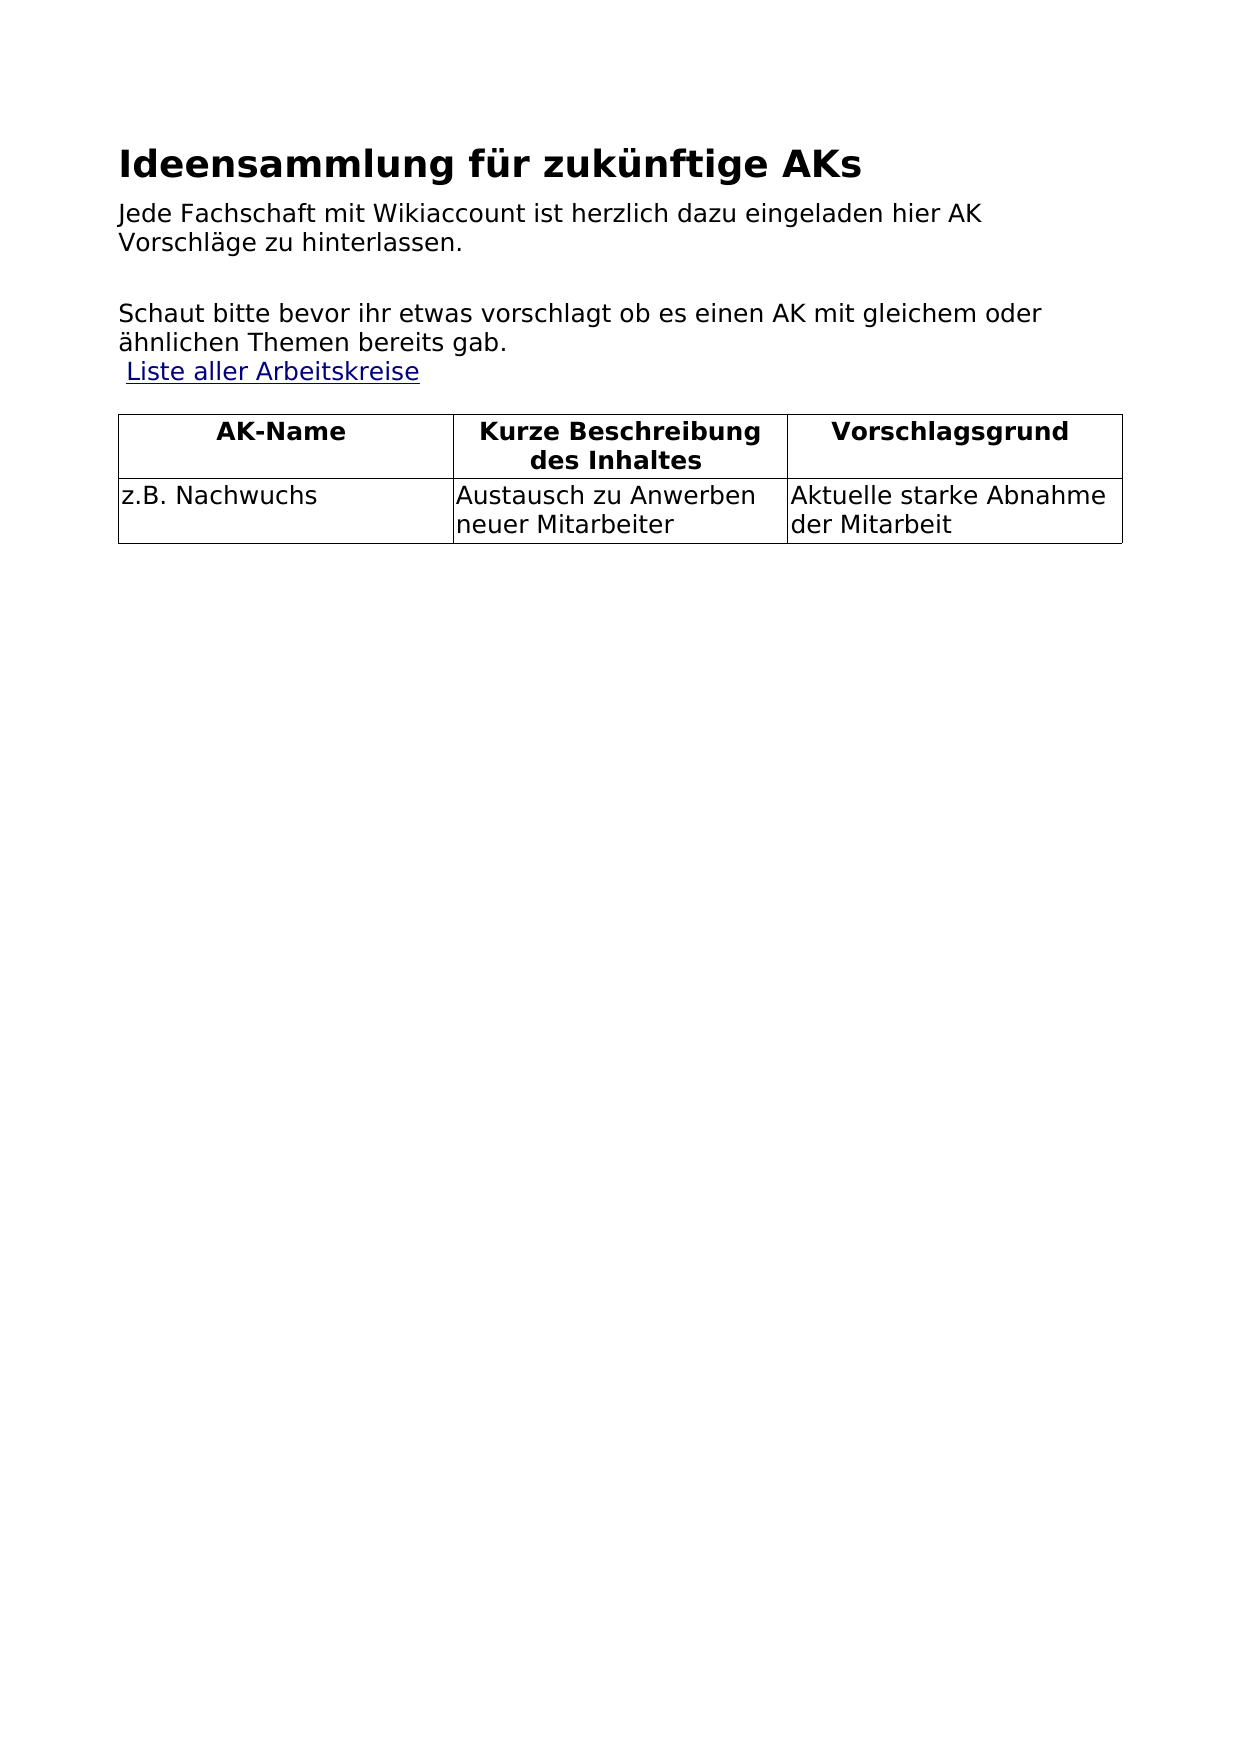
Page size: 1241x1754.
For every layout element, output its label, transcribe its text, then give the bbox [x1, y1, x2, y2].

table_cell z.B. Nachwuchs [119, 479, 453, 543]
table_header AK-Name [119, 415, 453, 478]
table_cell Austausch zu Anwerben neuer Mitarbeiter [454, 479, 787, 543]
table_header Vorschlagsgrund [788, 415, 1122, 478]
table_header Kurze Beschreibung des Inhaltes [454, 415, 787, 478]
table_cell Aktuelle starke Abnahme der Mitarbeit [788, 479, 1122, 543]
text Schaut bitte bevor ihr etwas vorschlagt ob es einen AK mit gleichem oder ähnlichen Themen bereits gab. Liste aller Arbeitskreise [118, 299, 1122, 387]
text Jede Fachschaft mit Wikiaccount ist herzlich dazu eingeladen hier AK Vorschläge zu hinterlassen. [118, 199, 1122, 287]
subtitle Ideensammlung für zukünftige AKs [118, 143, 1122, 187]
